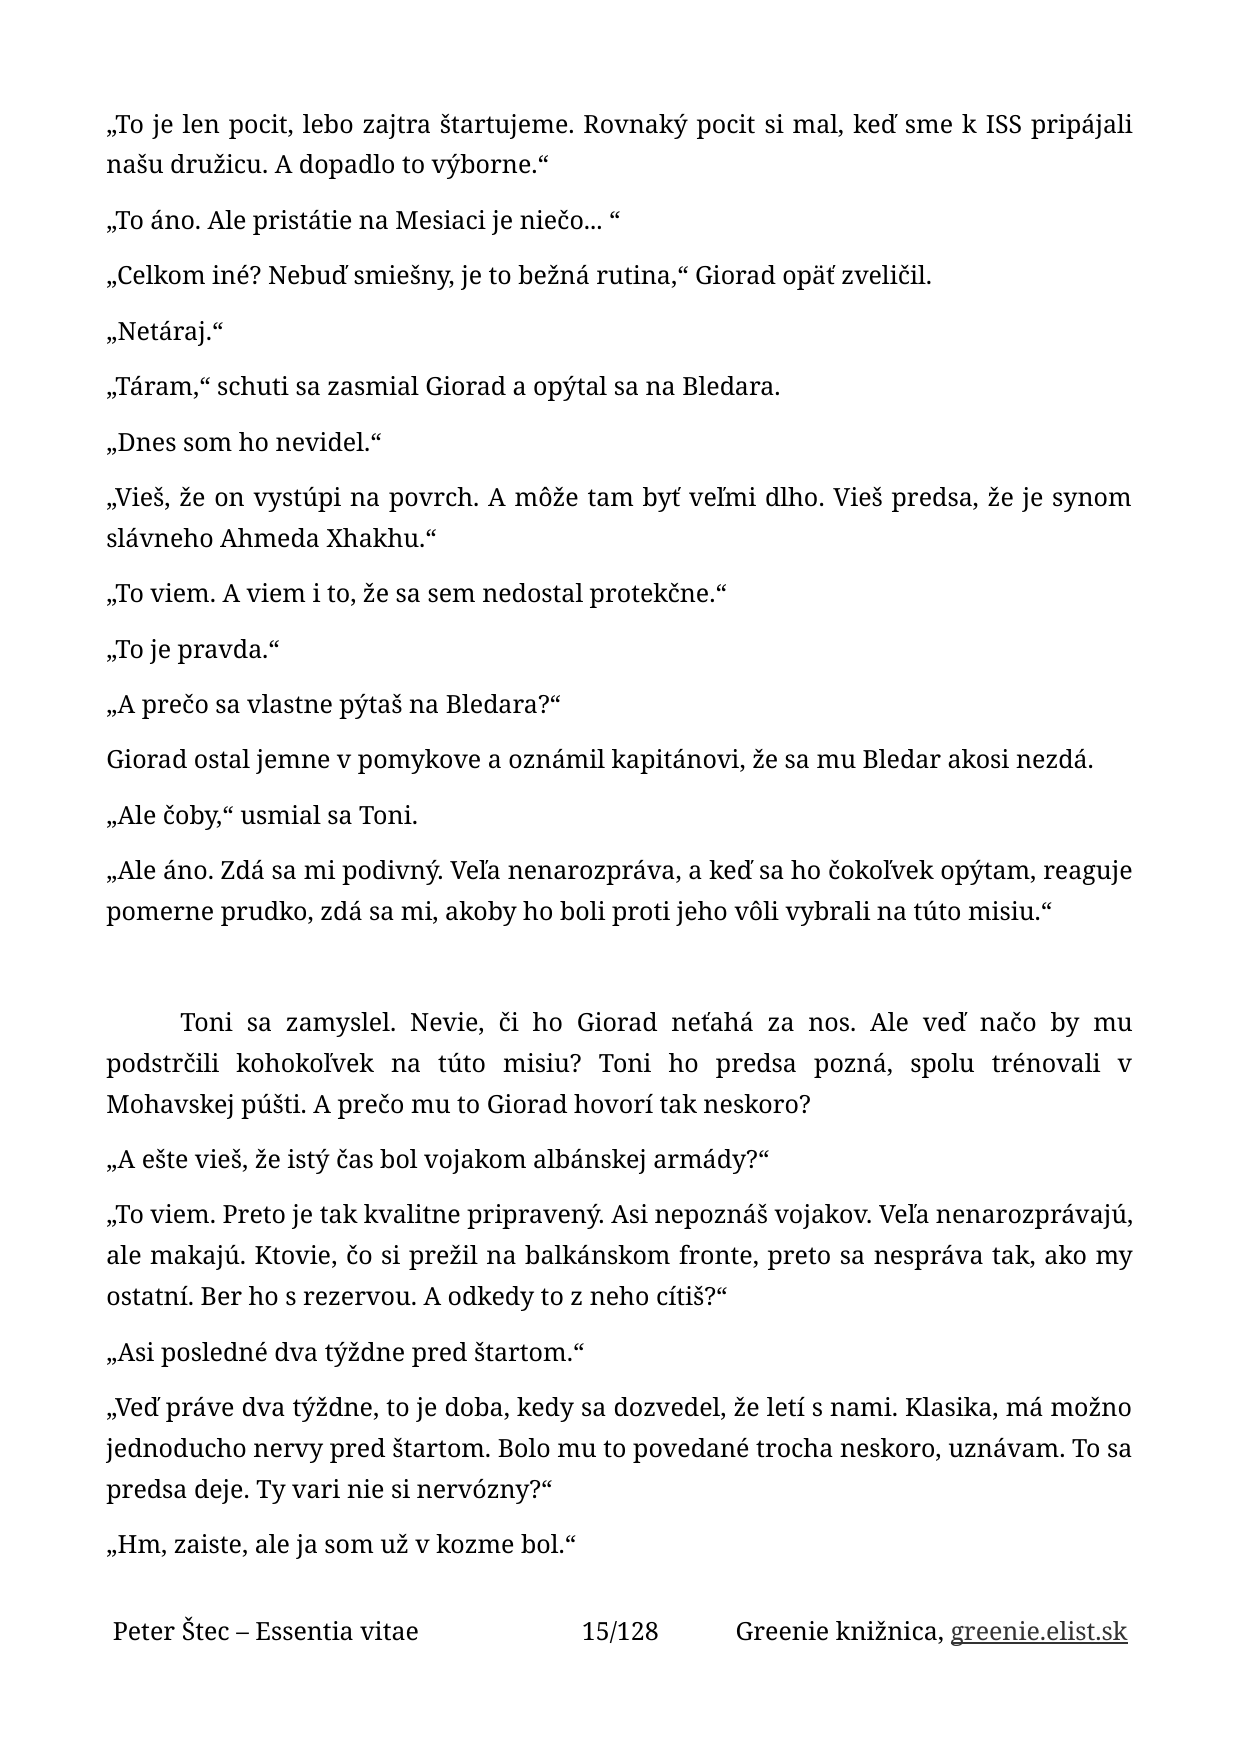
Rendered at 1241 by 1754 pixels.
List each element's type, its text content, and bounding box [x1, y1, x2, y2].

text Toni sa zamyslel. Nevie, či ho Giorad neťahá za nos. Ale veď načo by mu podstrčili kohokoľvek na túto misiu? Toni ho predsa pozná, spolu trénovali v Mohavskej púšti. A prečo mu to Giorad hovorí tak neskoro? [106, 1004, 1134, 1120]
text „Táram,“ schuti sa zasmial Giorad a opýtal sa na Bledara. [106, 369, 1134, 403]
text „Vieš, že on vystúpi na povrch. A môže tam byť veľmi dlho. Vieš predsa, že je synom slávneho Ahmeda Xhakhu.“ [106, 479, 1134, 554]
text „To je pravda.“ [106, 631, 1134, 665]
text „Hm, zaiste, ale ja som už v kozme bol.“ [106, 1527, 1134, 1561]
text „Ale áno. Zdá sa mi podivný. Veľa nenarozpráva, a keď sa ho čokoľvek opýtam, reaguje pomerne prudko, zdá sa mi, akoby ho boli proti jeho vôli vybrali na túto misiu.“ [106, 853, 1134, 928]
text „Netáraj.“ [106, 313, 1134, 347]
text „A ešte vieš, že istý čas bol vojakom albánskej armády?“ [106, 1142, 1134, 1176]
text „Veď práve dva týždne, to je doba, kedy sa dozvedel, že letí s nami. Klasika, má možno jednoducho nervy pred štartom. Bolo mu to povedané trocha neskoro, uznávam. To sa predsa deje. Ty vari nie si nervózny?“ [106, 1389, 1134, 1505]
text „To áno. Ale pristátie na Mesiaci je niečo... “ [106, 202, 1134, 237]
text „Ale čoby,“ usmial sa Toni. [106, 797, 1134, 832]
text „To je len pocit, lebo zajtra štartujeme. Rovnaký pocit si mal, keď sme k ISS pripájali našu družicu. A dopadlo to výborne.“ [106, 106, 1134, 181]
text „A prečo sa vlastne pýtaš na Bledara?“ [106, 687, 1134, 721]
text „Asi posledné dva týždne pred štartom.“ [106, 1334, 1134, 1368]
text „To viem. A viem i to, že sa sem nedostal protekčne.“ [106, 576, 1134, 610]
text „Dnes som ho nevidel.“ [106, 424, 1134, 458]
text Giorad ostal jemne v pomykove a oznámil kapitánovi, že sa mu Bledar akosi nezdá. [106, 742, 1134, 776]
text „To viem. Preto je tak kvalitne pripravený. Asi nepoznáš vojakov. Veľa nenarozprávajú, ale makajú. Ktovie, čo si prežil na balkánskom fronte, preto sa nespráva tak, ako my ostatní. Ber ho s rezervou. A odkedy to z neho cítiš?“ [106, 1197, 1134, 1313]
text „Celkom iné? Nebuď smiešny, je to bežná rutina,“ Giorad opäť zveličil. [106, 258, 1134, 292]
